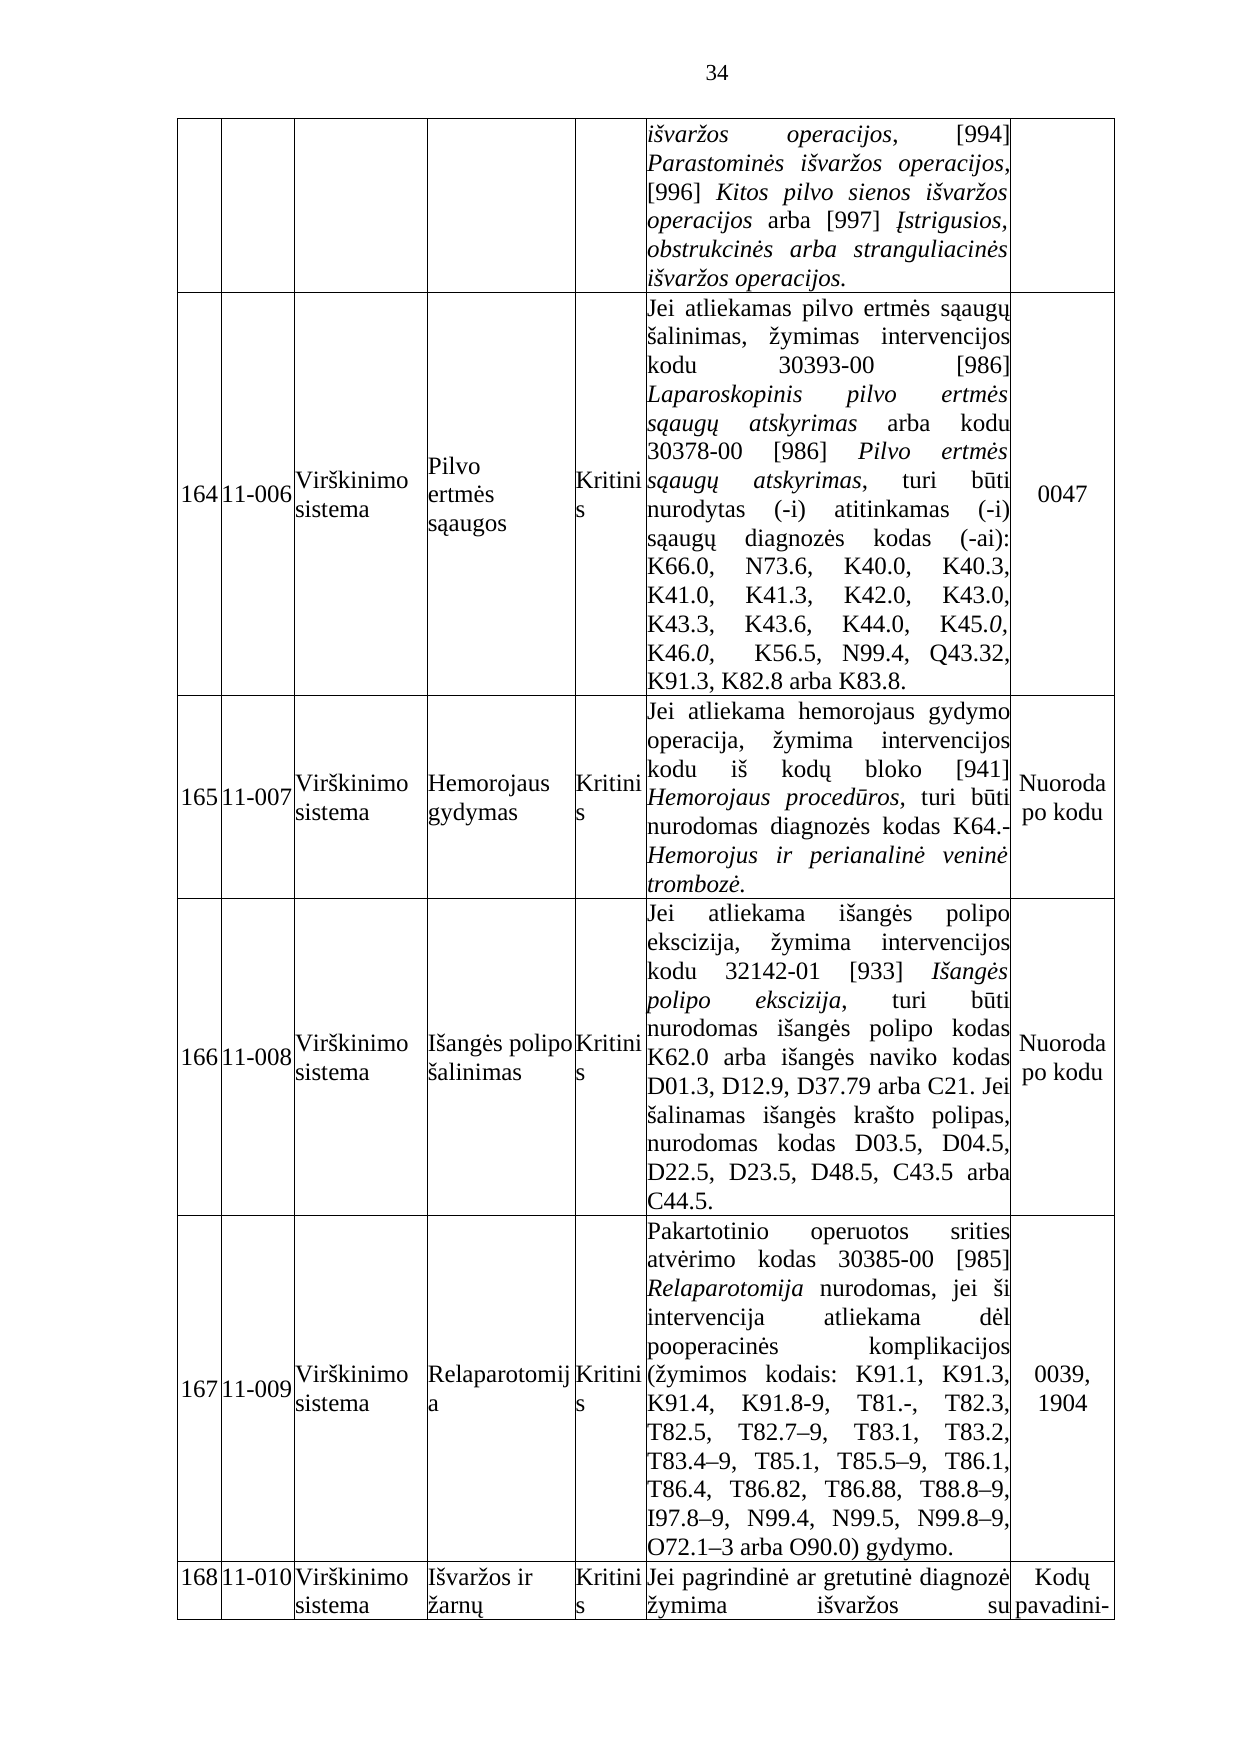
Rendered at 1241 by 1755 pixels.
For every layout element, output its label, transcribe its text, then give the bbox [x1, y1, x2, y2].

table_cell Virškinimo sistema [295, 1562, 427, 1619]
table_cell [178, 119, 221, 292]
table_cell Kritinis [576, 696, 646, 897]
table_cell Kritinis [576, 293, 646, 695]
table_cell Hemorojaus gydymas [428, 696, 575, 897]
table_cell Kritinis [576, 899, 646, 1215]
table_cell Jei pagrindinė ar gretutinė diagnozė žymima išvaržos su [647, 1562, 1010, 1619]
table_cell 165 [178, 696, 221, 897]
table_cell 168 [178, 1562, 221, 1619]
table_cell Kritinis [576, 1562, 646, 1619]
table_cell Kritinis [576, 1216, 646, 1561]
table_cell 11-008 [222, 899, 294, 1215]
table_cell 11-007 [222, 696, 294, 897]
table_cell Kodų pavadini- [1011, 1562, 1114, 1619]
table_cell Jei atliekama hemorojaus gydymo operacija, žymima intervencijos kodu iš kodų bloko [941] Hemorojaus procedūros, turi būti nurodomas diagnozės kodas K64.- Hemorojus ir perianalinė veninė trombozė. [647, 696, 1010, 897]
table_cell Išvaržos ir žarnų [428, 1562, 575, 1619]
table_cell Jei atliekama išangės polipo ekscizija, žymima intervencijos kodu 32142-01 [933] Išangės polipo ekscizija, turi būti nurodomas išangės polipo kodas K62.0 arba išangės naviko kodas D01.3, D12.9, D37.79 arba C21. Jei šalinamas išangės krašto polipas, nurodomas kodas D03.5, D04.5, D22.5, D23.5, D48.5, C43.5 arba C44.5. [647, 899, 1010, 1215]
table_cell Jei atliekamas pilvo ertmės sąaugų šalinimas, žymimas intervencijos kodu 30393-00 [986] Laparoskopinis pilvo ertmės sąaugų atskyrimas arba kodu 30378-00 [986] Pilvo ertmės sąaugų atskyrimas, turi būti nurodytas (-i) atitinkamas (-i) sąaugų diagnozės kodas (-ai): K66.0, N73.6, K40.0, K40.3, K41.0, K41.3, K42.0, K43.0, K43.3, K43.6, K44.0, K45.0, K46.0, K56.5, N99.4, Q43.32, K91.3, K82.8 arba K83.8. [647, 293, 1010, 695]
table_cell [295, 119, 427, 292]
table_cell 166 [178, 899, 221, 1215]
table_cell [428, 119, 575, 292]
table_cell išvaržos operacijos, [994] Parastominės išvaržos operacijos, [996] Kitos pilvo sienos išvaržos operacijos arba [997] Įstrigusios, obstrukcinės arba stranguliacinės išvaržos operacijos. [647, 119, 1010, 292]
table_cell Virškinimo sistema [295, 293, 427, 695]
table_cell Išangės polipo šalinimas [428, 899, 575, 1215]
table_cell Nuoroda po kodu [1011, 899, 1114, 1215]
table_cell 11-006 [222, 293, 294, 695]
table_cell Nuoroda po kodu [1011, 696, 1114, 897]
table_cell 0039, 1904 [1011, 1216, 1114, 1561]
table_cell 167 [178, 1216, 221, 1561]
table_cell 164 [178, 293, 221, 695]
table_cell Virškinimo sistema [295, 899, 427, 1215]
table_cell 11-010 [222, 1562, 294, 1619]
table_cell 0047 [1011, 293, 1114, 695]
table_cell Pakartotinio operuotos srities atvėrimo kodas 30385-00 [985] Relaparotomija nurodomas, jei ši intervencija atliekama dėl pooperacinės komplikacijos (žymimos kodais: K91.1, K91.3, K91.4, K91.8-9, T81.-, T82.3, T82.5, T82.7–9, T83.1, T83.2, T83.4–9, T85.1, T85.5–9, T86.1, T86.4, T86.82, T86.88, T88.8–9, I97.8–9, N99.4, N99.5, N99.8–9, O72.1–3 arba O90.0) gydymo. [647, 1216, 1010, 1561]
table_cell 11-009 [222, 1216, 294, 1561]
table_cell [222, 119, 294, 292]
table_cell Pilvo ertmės sąaugos [428, 293, 575, 695]
table_cell [1011, 119, 1114, 292]
table_cell Virškinimo sistema [295, 1216, 427, 1561]
table_cell [576, 119, 646, 292]
table_cell Virškinimo sistema [295, 696, 427, 897]
table_cell Relaparotomija [428, 1216, 575, 1561]
